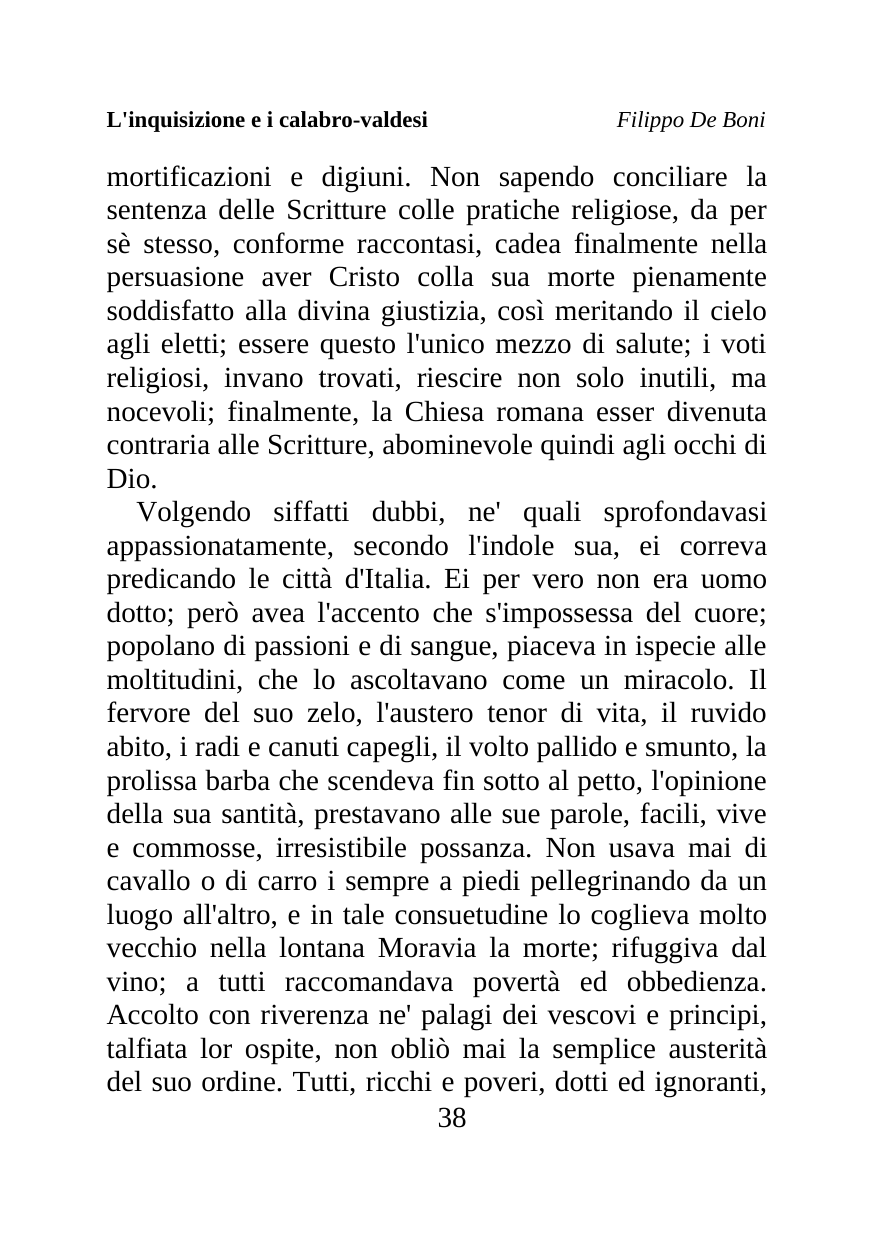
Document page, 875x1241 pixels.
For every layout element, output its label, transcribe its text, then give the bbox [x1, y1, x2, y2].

text Volgendo siffatti dubbi, ne' quali sprofondavasi appassionatamente, secondo l'indole sua, ei correva predicando le città d'Italia. Ei per vero non era uomo dotto; però avea l'accento che s'impossessa del cuore; popolano di passioni e di sangue, piaceva in ispecie alle moltitudini, che lo ascoltavano come un miracolo. Il fervore del suo zelo, l'austero tenor di vita, il ruvido abito, i radi e canuti capegli, il volto pallido e smunto, la prolissa barba che scendeva fin sotto al petto, l'opinione della sua santità, prestavano alle sue parole, facili, vive e commosse, irresistibile possanza. Non usava mai di cavallo o di carro i sempre a piedi pellegrinando da un luogo all'altro, e in tale consuetudine lo coglieva molto vecchio nella lontana Moravia la morte; rifuggiva dal vino; a tutti raccomandava povertà ed obbedienza. Accolto con riverenza ne' palagi dei vescovi e principi, talfiata lor ospite, non obliò mai la semplice austerità del suo ordine. Tutti, ricchi e poveri, dotti ed ignoranti, [106, 494, 768, 1098]
text mortificazioni e digiuni. Non sapendo conciliare la sentenza delle Scritture colle pratiche religiose, da per sè stesso, conforme raccontasi, cadea finalmente nella persuasione aver Cristo colla sua morte pienamente soddisfatto alla divina giustizia, così meritando il cielo agli eletti; essere questo l'unico mezzo di salute; i voti religiosi, invano trovati, riescire non solo inutili, ma nocevoli; finalmente, la Chiesa romana esser divenuta contraria alle Scritture, abominevole quindi agli occhi di Dio. [106, 159, 768, 494]
